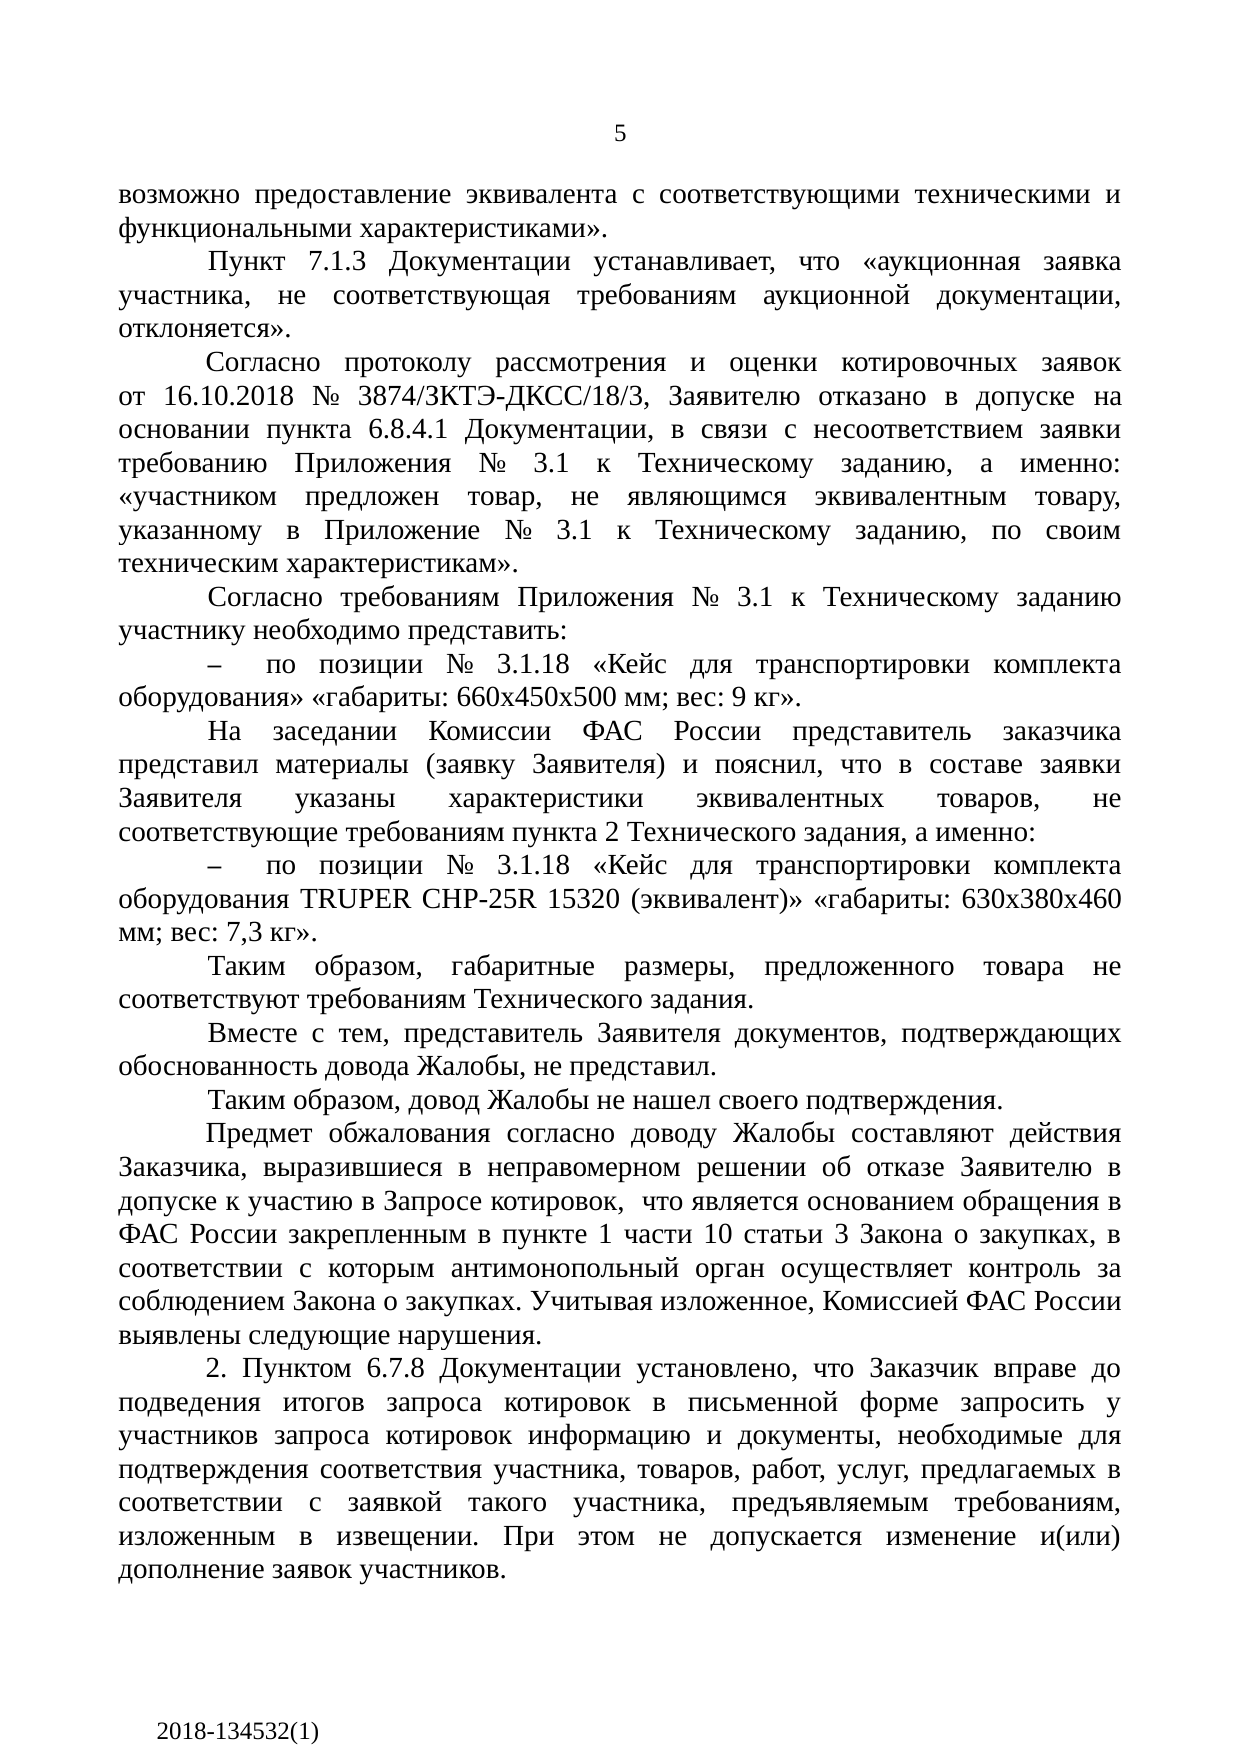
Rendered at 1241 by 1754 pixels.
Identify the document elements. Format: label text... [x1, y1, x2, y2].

text Таким образом, довод Жалобы не нашел своего подтверждения. [118, 1082, 1122, 1116]
list по позиции № 3.1.18 «Кейс для транспортировки комплекта оборудования» «габариты: 660х450х500 мм; вес: 9 кг». [118, 646, 1122, 713]
text Пункт 7.1.3 Документации устанавливает, что «аукционная заявка участника, не соответствующая требованиям аукционной документации, отклоняется». [118, 243, 1122, 344]
text Вместе с тем, представитель Заявителя документов, подтверждающих обоснованность довода Жалобы, не представил. [118, 1015, 1122, 1082]
text На заседании Комиссии ФАС России представитель заказчика представил материалы (заявку Заявителя) и пояснил, что в составе заявки Заявителя указаны характеристики эквивалентных товаров, не соответствующие требованиям пункта 2 Технического задания, а именно: [118, 713, 1122, 847]
text Таким образом, габаритные размеры, предложенного товара не соответствуют требованиям Технического задания. [118, 948, 1122, 1015]
text 2. Пунктом 6.7.8 Документации установлено, что Заказчик вправе до подведения итогов запроса котировок в письменной форме запросить у участников запроса котировок информацию и документы, необходимые для подтверждения соответствия участника, товаров, работ, услуг, предлагаемых в соответствии с заявкой такого участника, предъявляемым требованиям, изложенным в извещении. При этом не допускается изменение и(или) дополнение заявок участников. [118, 1350, 1122, 1585]
text возможно предоставление эквивалента с соответствующими техническими и функциональными характеристиками». [118, 176, 1122, 243]
text Согласно протоколу рассмотрения и оценки котировочных заявок от 16.10.2018 № 3874/ЗКТЭ-ДКСС/18/3, Заявителю отказано в допуске на основании пункта 6.8.4.1 Документации, в связи с несоответствием заявки требованию Приложения № 3.1 к Техническому заданию, а именно: «участником предложен товар, не являющимся эквивалентным товару, указанному в Приложение № 3.1 к Техническому заданию, по своим техническим характеристикам». [118, 344, 1122, 579]
list по позиции № 3.1.18 «Кейс для транспортировки комплекта оборудования TRUPER CHP-25R 15320 (эквивалент)» «габариты: 630х380х460 мм; вес: 7,3 кг». [118, 847, 1122, 948]
text Согласно требованиям Приложения № 3.1 к Техническому заданию участнику необходимо представить: [118, 579, 1122, 646]
text Предмет обжалования согласно доводу Жалобы составляют действия Заказчика, выразившиеся в неправомерном решении об отказе Заявителю в допуске к участию в Запросе котировок, что является основанием обращения в ФАС России закрепленным в пункте 1 части 10 статьи 3 Закона о закупках, в соответствии с которым антимонопольный орган осуществляет контроль за соблюдением Закона о закупках. Учитывая изложенное, Комиссией ФАС России выявлены следующие нарушения. [118, 1116, 1122, 1350]
